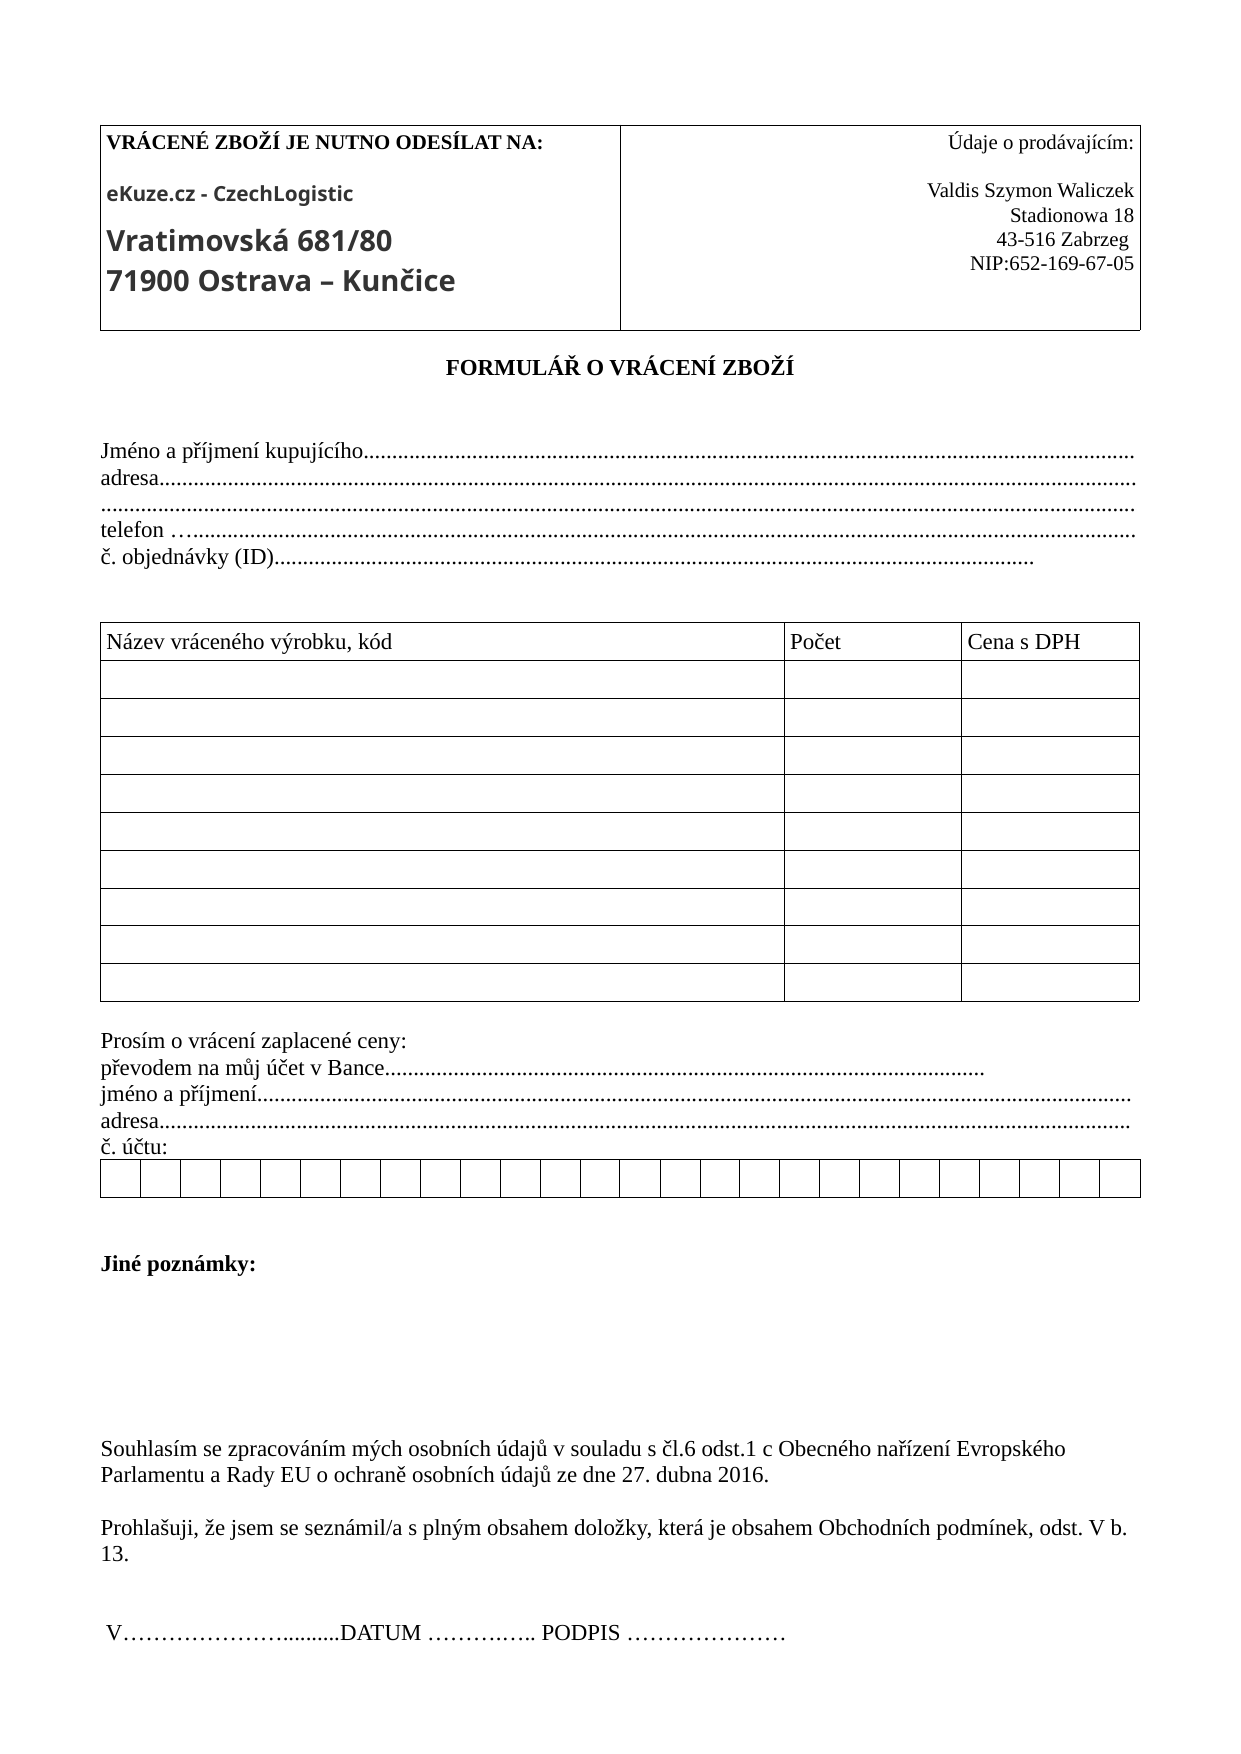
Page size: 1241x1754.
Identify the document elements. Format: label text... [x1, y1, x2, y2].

table_header [620, 1160, 660, 1197]
table_cell [785, 699, 961, 736]
table_cell [962, 964, 1139, 1001]
table_header [980, 1160, 1019, 1197]
table_cell [101, 813, 784, 849]
text č. objednávky (ID)..................................................................................................................................... [100, 543, 1140, 569]
table_header [181, 1160, 220, 1197]
table_header [780, 1160, 819, 1197]
table_cell [962, 699, 1139, 736]
table_cell [962, 775, 1139, 812]
table_header [701, 1160, 739, 1197]
table_header [900, 1160, 939, 1197]
text V…………………..........DATUM ……….….. PODPIS ………………… [100, 1619, 1140, 1645]
table_header [661, 1160, 700, 1197]
table_header [820, 1160, 859, 1197]
table_header [381, 1160, 420, 1197]
text jméno a příjmení......................................................................................................................................................... [100, 1080, 1140, 1107]
table_header Název vráceného výrobku, kód [101, 623, 784, 660]
table_cell [101, 964, 784, 1001]
table_header [501, 1160, 540, 1197]
table_cell [785, 889, 961, 925]
table_header [261, 1160, 300, 1197]
table_header [940, 1160, 979, 1197]
table_cell [962, 661, 1139, 698]
text č. účtu: [100, 1133, 1140, 1159]
table_cell [785, 737, 961, 774]
text Jméno a příjmení kupujícího....................................................................................................................................... [100, 437, 1140, 464]
table_cell [962, 813, 1139, 849]
table_header [541, 1160, 580, 1197]
table_cell [962, 926, 1139, 963]
text adresa................................................................................................................................................................................................................................................................................................................................................................ [100, 464, 1140, 517]
table_header [461, 1160, 500, 1197]
table_header Údaje o prodávajícím: Valdis Szymon Waliczek Stadionowa 18 43-516 Zabrzeg NIP:652-169-67-05 [621, 126, 1140, 329]
table_header [301, 1160, 340, 1197]
text telefon …..................................................................................................................................................................... [100, 517, 1140, 543]
table_cell [101, 661, 784, 698]
text FORMULÁŘ O VRÁCENÍ ZBOŽÍ [100, 354, 1140, 380]
table_header [141, 1160, 180, 1197]
table_cell [101, 889, 784, 925]
table_header [1060, 1160, 1099, 1197]
table_cell [101, 775, 784, 812]
text Prosím o vrácení zaplacené ceny: [100, 1028, 1140, 1054]
table_header [740, 1160, 779, 1197]
table_header [860, 1160, 899, 1197]
text Jiné poznámky: [100, 1250, 1140, 1276]
table_header Cena s DPH [962, 623, 1139, 660]
table_cell [785, 926, 961, 963]
text převodem na můj účet v Bance......................................................................................................... [100, 1054, 1140, 1080]
table_header [221, 1160, 260, 1197]
table_cell [962, 851, 1139, 887]
table_cell [962, 737, 1139, 774]
table_cell [101, 926, 784, 963]
table_header [1020, 1160, 1059, 1197]
table_header [1100, 1160, 1140, 1197]
text adresa.......................................................................................................................................................................... [100, 1107, 1140, 1133]
text Souhlasím se zpracováním mých osobních údajů v souladu s čl.6 odst.1 c Obecného nařízení Evropského Parlamentu a Rady EU o ochraně osobních údajů ze dne 27. dubna 2016. Prohlašuji, že jsem se seznámil/a s plným obsahem doložky, která je obsahem Obchodních podmínek, odst. V b. 13. [100, 1434, 1140, 1566]
table_cell [785, 775, 961, 812]
table_cell [101, 699, 784, 736]
table_cell [785, 661, 961, 698]
table_header [581, 1160, 619, 1197]
table_cell [962, 889, 1139, 925]
table_header [101, 1160, 140, 1197]
table_cell [785, 964, 961, 1001]
table_header VRÁCENÉ ZBOŽÍ JE NUTNO ODESÍLAT NA: eKuze.cz - CzechLogistic Vratimovská 681/80 71900 Ostrava – Kunčice [101, 126, 620, 329]
table_cell [101, 851, 784, 887]
table_header Počet [785, 623, 961, 660]
table_cell [785, 851, 961, 887]
table_header [421, 1160, 460, 1197]
table_header [341, 1160, 380, 1197]
table_cell [785, 813, 961, 849]
table_cell [101, 737, 784, 774]
